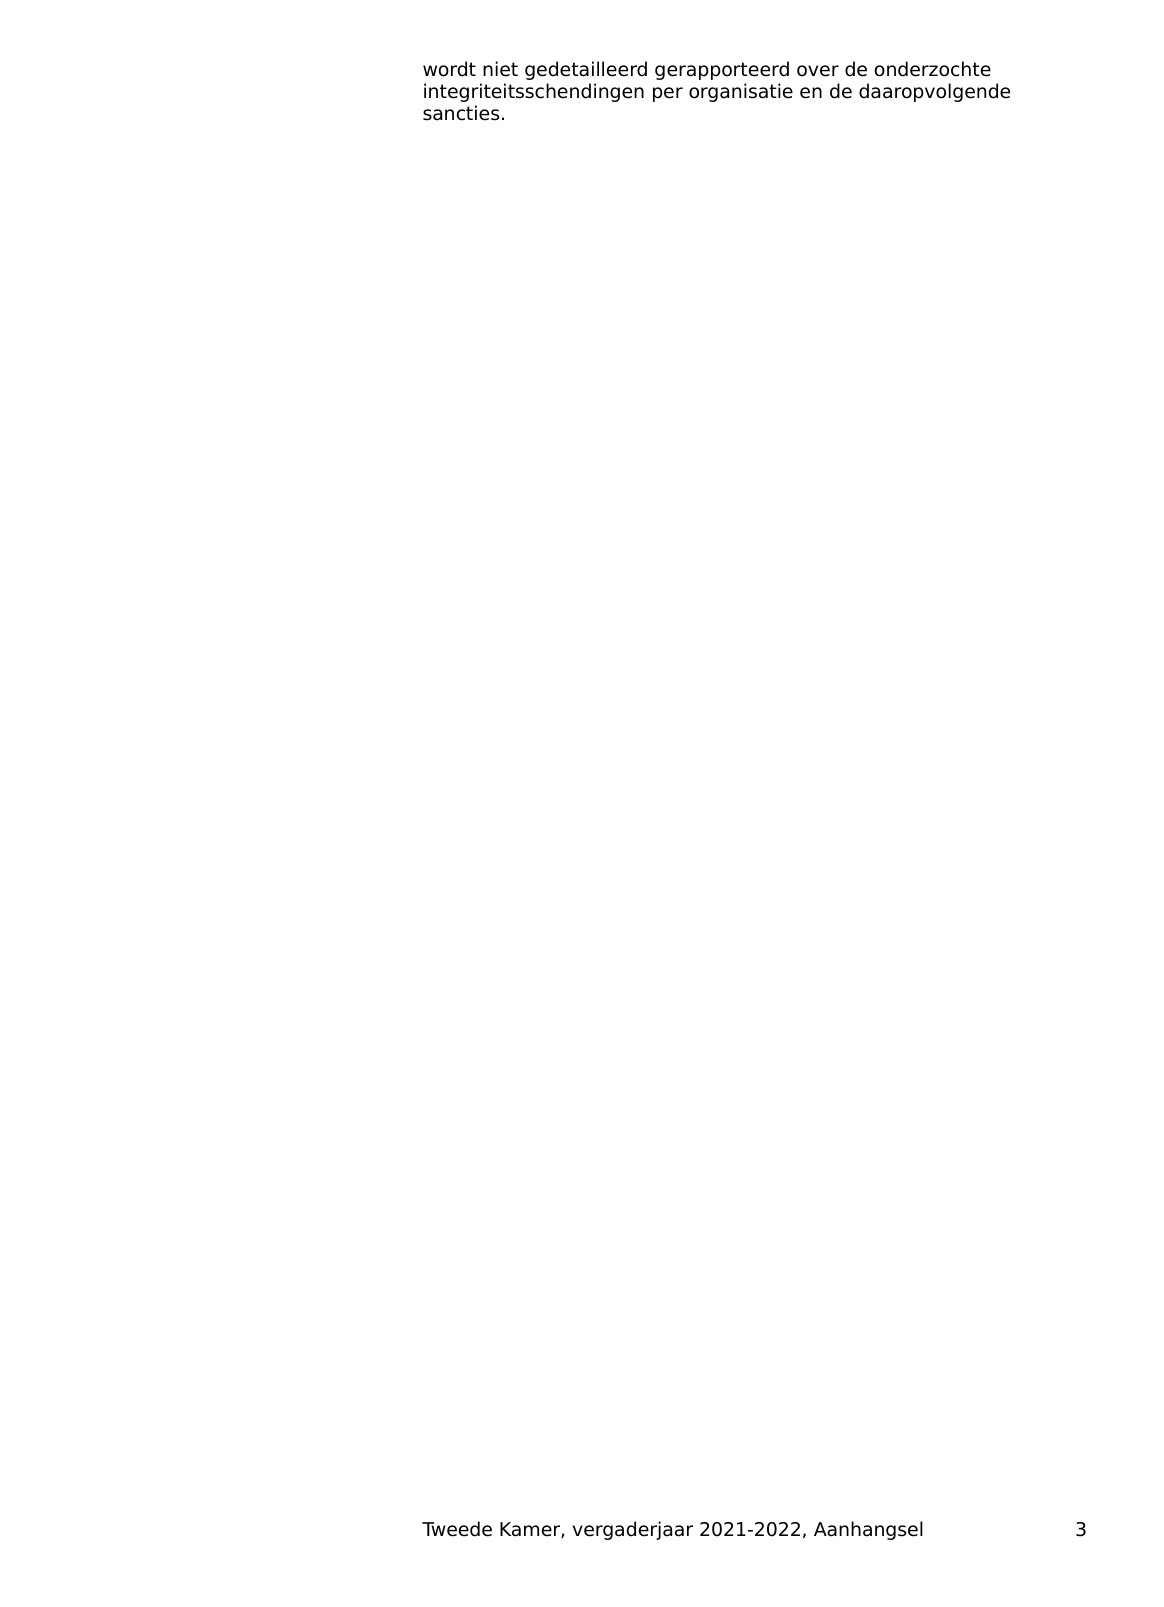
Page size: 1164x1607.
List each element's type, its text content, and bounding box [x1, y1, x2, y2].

text wordt niet gedetailleerd gerapporteerd over de onderzochte integriteitsschendingen per organisatie en de daaropvolgende sancties. [422, 59, 1087, 125]
